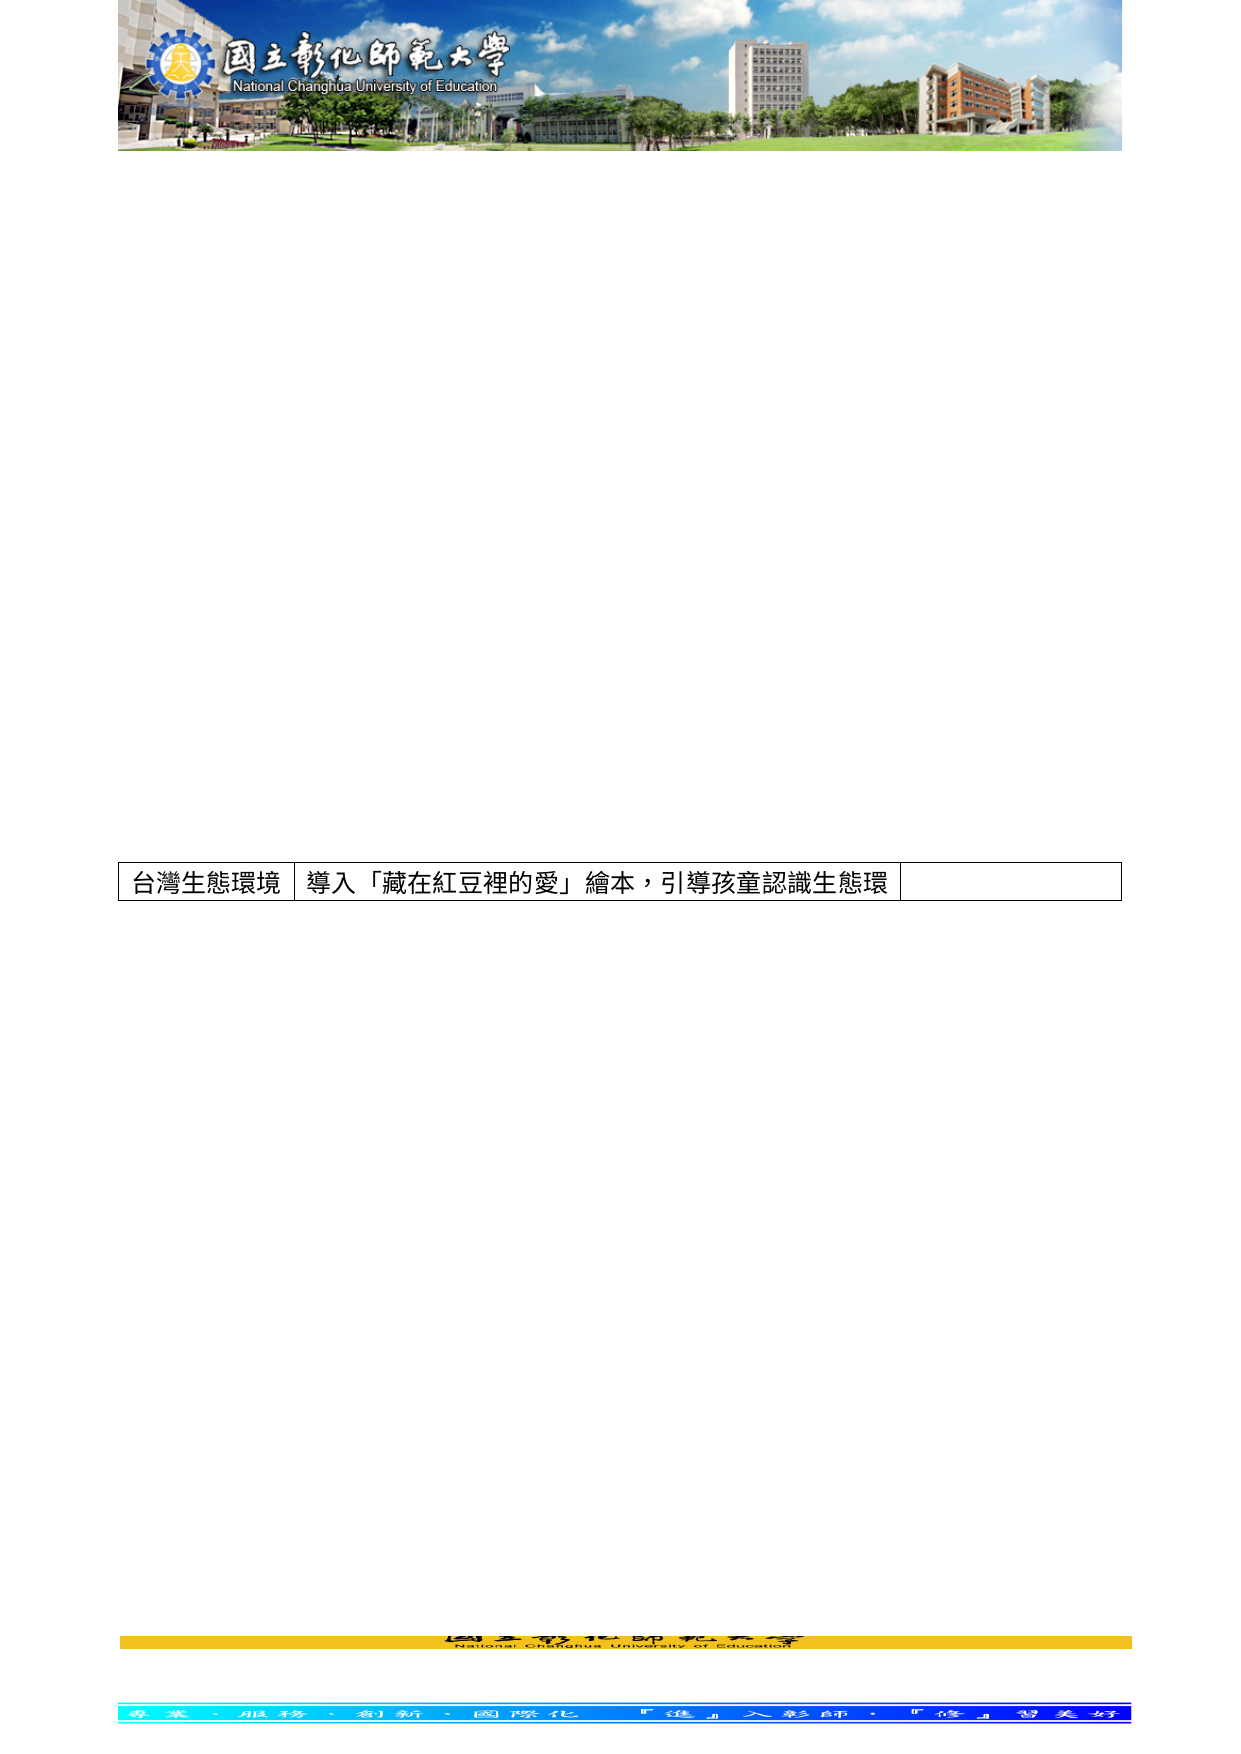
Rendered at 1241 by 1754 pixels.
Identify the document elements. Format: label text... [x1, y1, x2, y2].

table_cell 台灣生態環境 [119, 863, 294, 899]
table_cell [901, 863, 1121, 899]
table_cell 導入「藏在紅豆裡的愛」繪本，引導孩童認識生態環 [295, 863, 900, 899]
